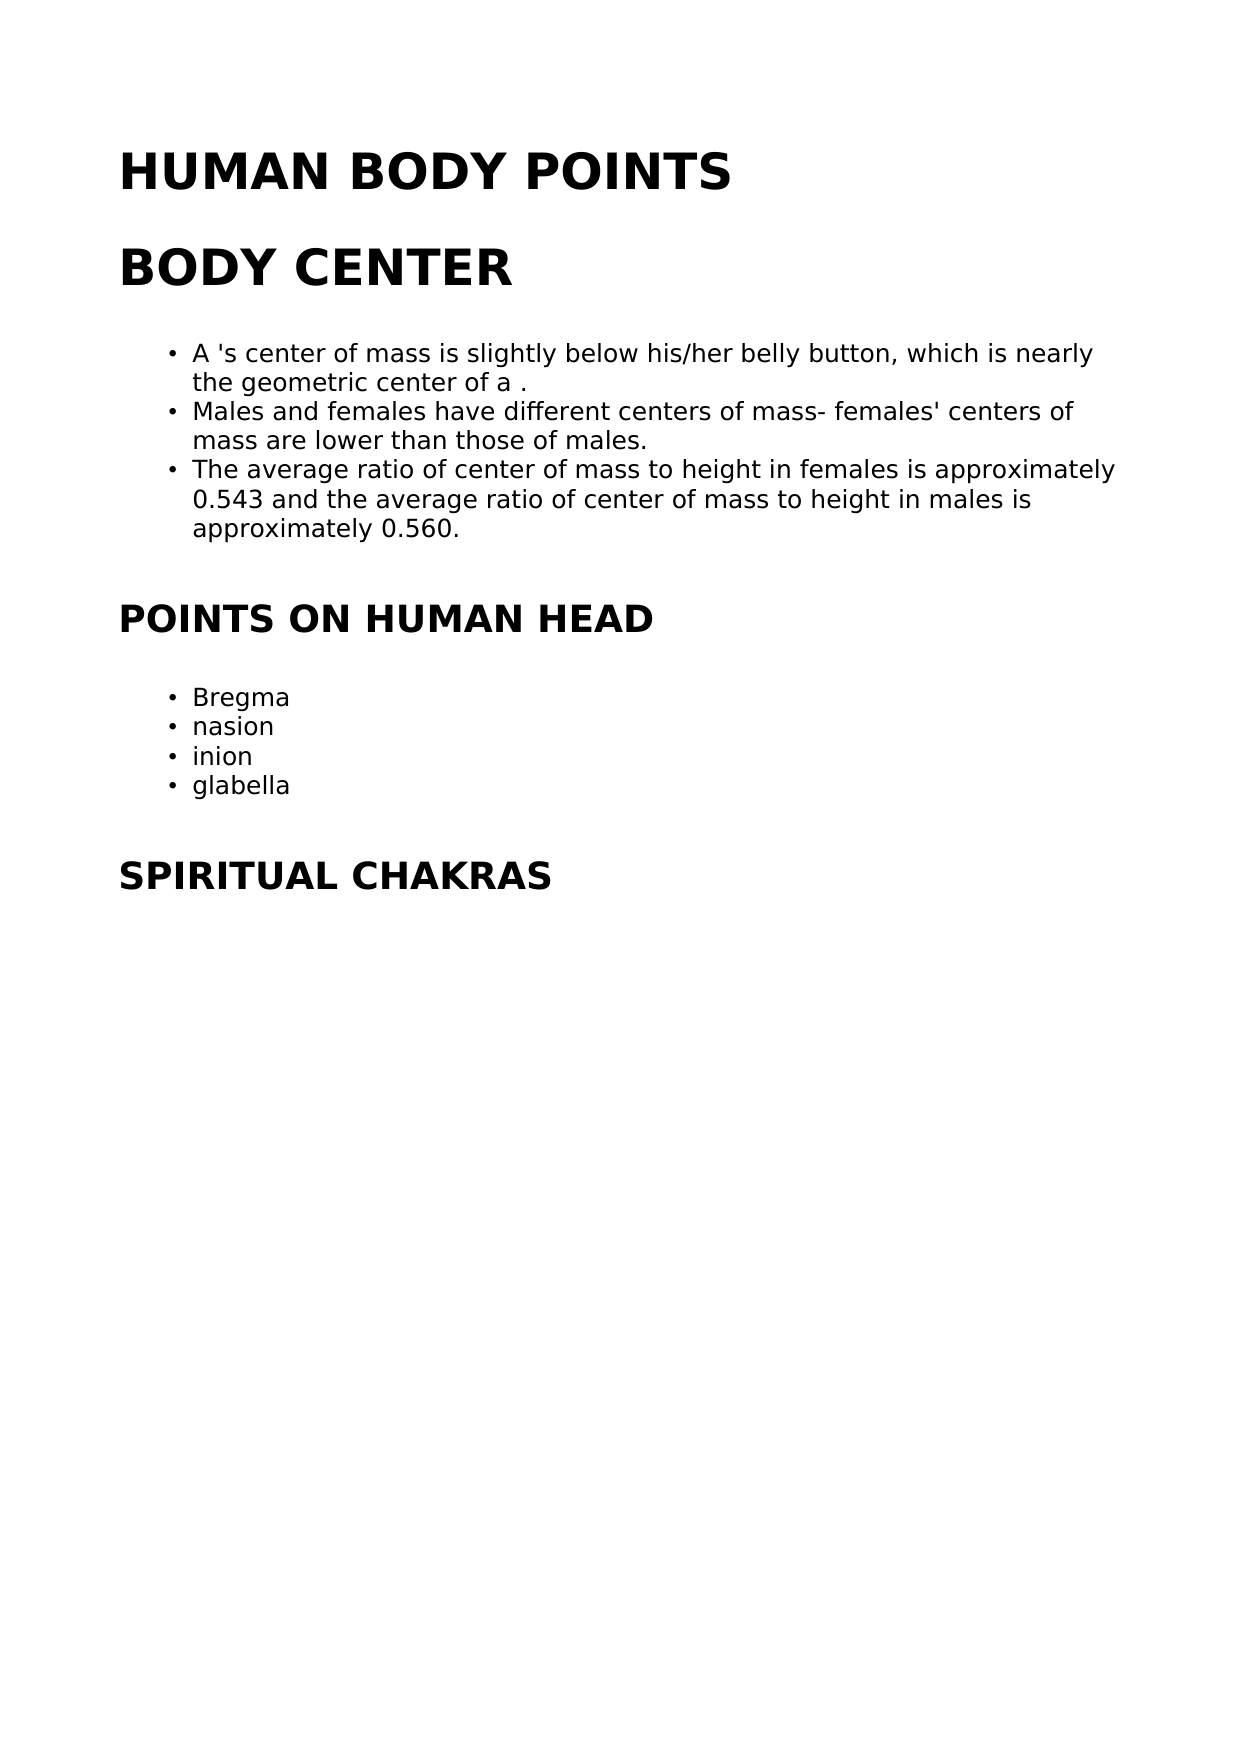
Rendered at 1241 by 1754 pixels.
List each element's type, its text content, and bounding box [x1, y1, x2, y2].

list nasion [177, 712, 1122, 742]
list A 's center of mass is slightly below his/her belly button, which is nearly the geometric center of a . [177, 339, 1122, 397]
subtitle HUMAN BODY POINTS [118, 143, 1122, 201]
subtitle BODY CENTER [118, 239, 1122, 297]
subtitle SPIRITUAL CHAKRAS [118, 854, 1122, 898]
list inion [177, 742, 1122, 771]
list The average ratio of center of mass to height in females is approximately 0.543 and the average ratio of center of mass to height in males is approximately 0.560. [177, 456, 1122, 543]
list Bregma [177, 683, 1122, 712]
list Males and females have different centers of mass- females' centers of mass are lower than those of males. [177, 397, 1122, 456]
list glabella [177, 771, 1122, 800]
subtitle POINTS ON HUMAN HEAD [118, 598, 1122, 641]
